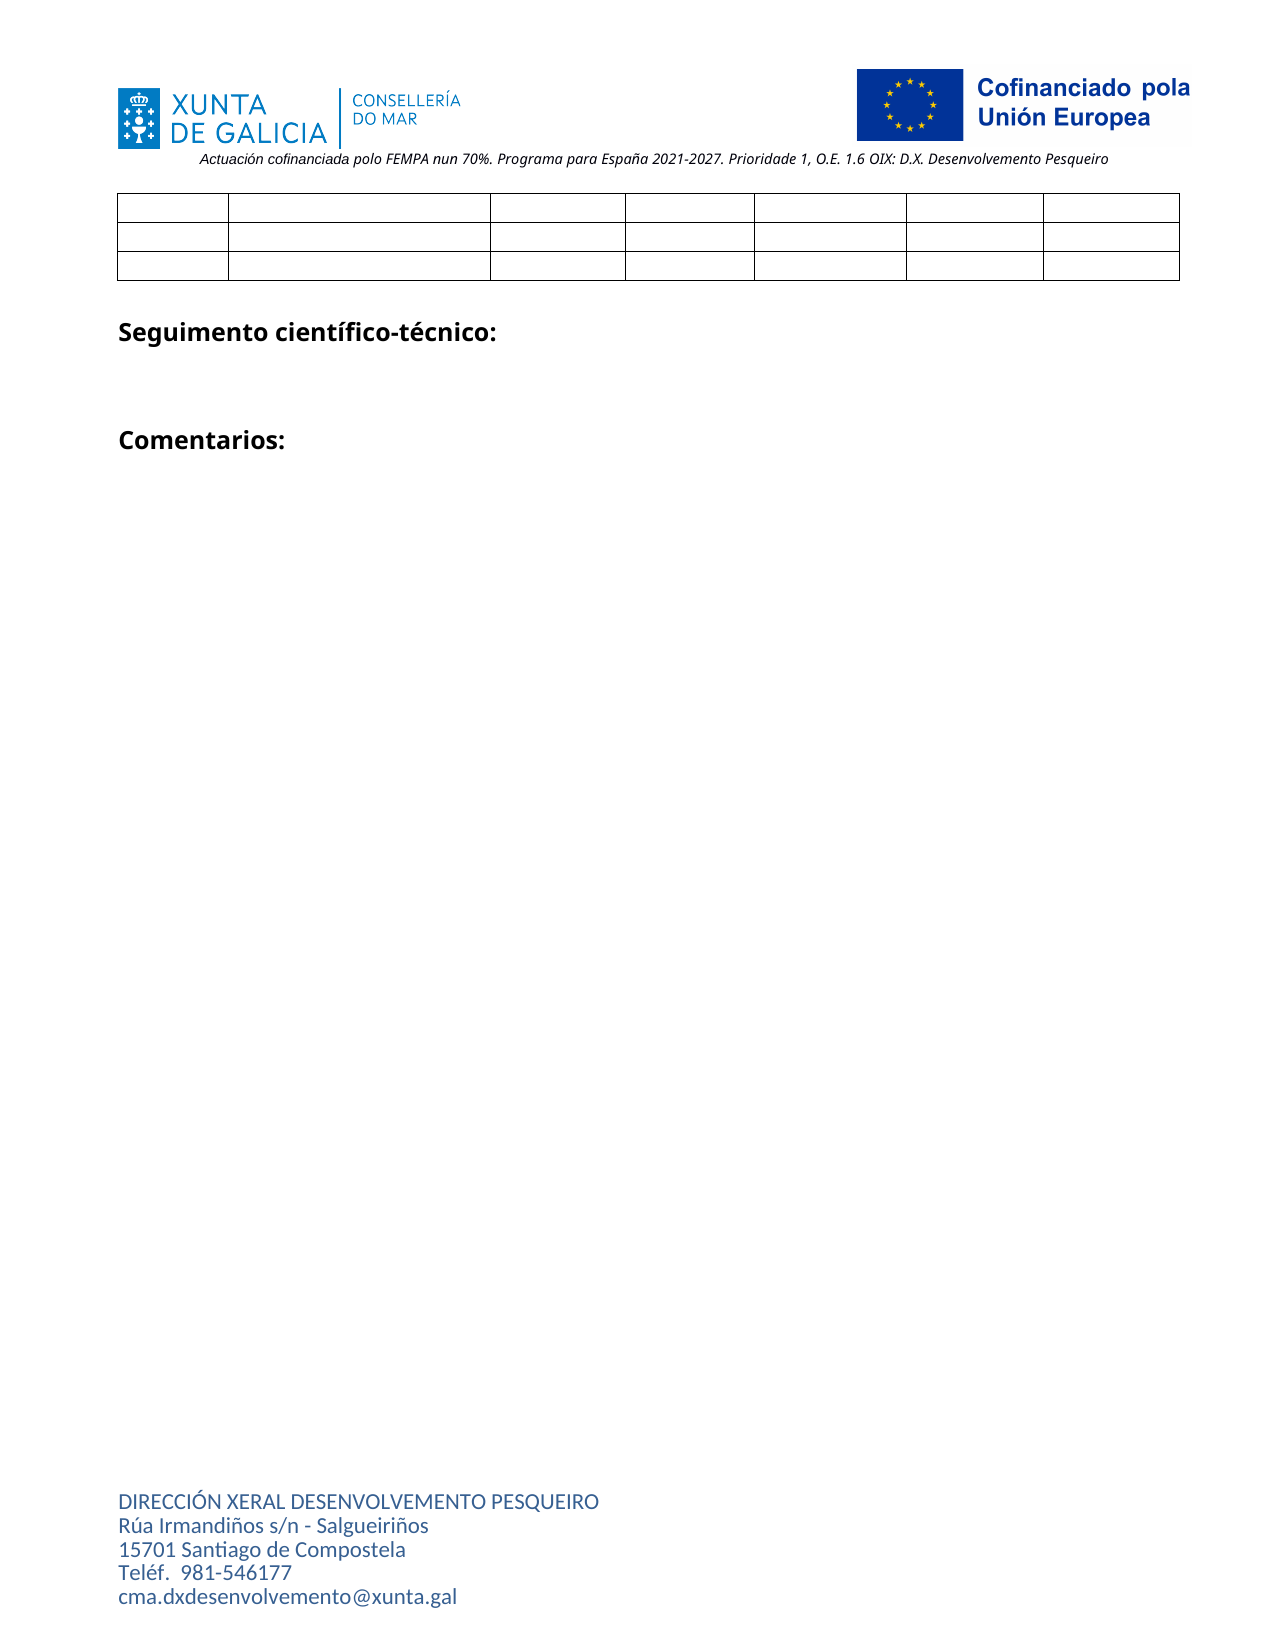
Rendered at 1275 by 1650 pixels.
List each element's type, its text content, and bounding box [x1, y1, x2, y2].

table_cell [229, 223, 490, 251]
table_cell [626, 223, 754, 251]
table_cell [755, 252, 906, 280]
table_cell [626, 194, 754, 222]
table_cell [491, 223, 625, 251]
table_cell [491, 194, 625, 222]
table_cell [755, 223, 906, 251]
table_cell [229, 252, 490, 280]
table_cell [907, 252, 1043, 280]
table_cell [626, 252, 754, 280]
table_cell [907, 194, 1043, 222]
table_cell [118, 223, 228, 251]
table_cell [1044, 194, 1179, 222]
picture [851, 64, 1193, 147]
text Seguimento científico-técnico: [118, 314, 1186, 348]
table_cell [1044, 252, 1179, 280]
table_cell [907, 223, 1043, 251]
table_cell [1044, 223, 1179, 251]
table_cell [229, 194, 490, 222]
text Comentarios: [118, 422, 1186, 457]
table_cell [118, 252, 228, 280]
table_cell [118, 194, 228, 222]
table_cell [755, 194, 906, 222]
table_cell [491, 252, 625, 280]
picture [118, 88, 461, 149]
